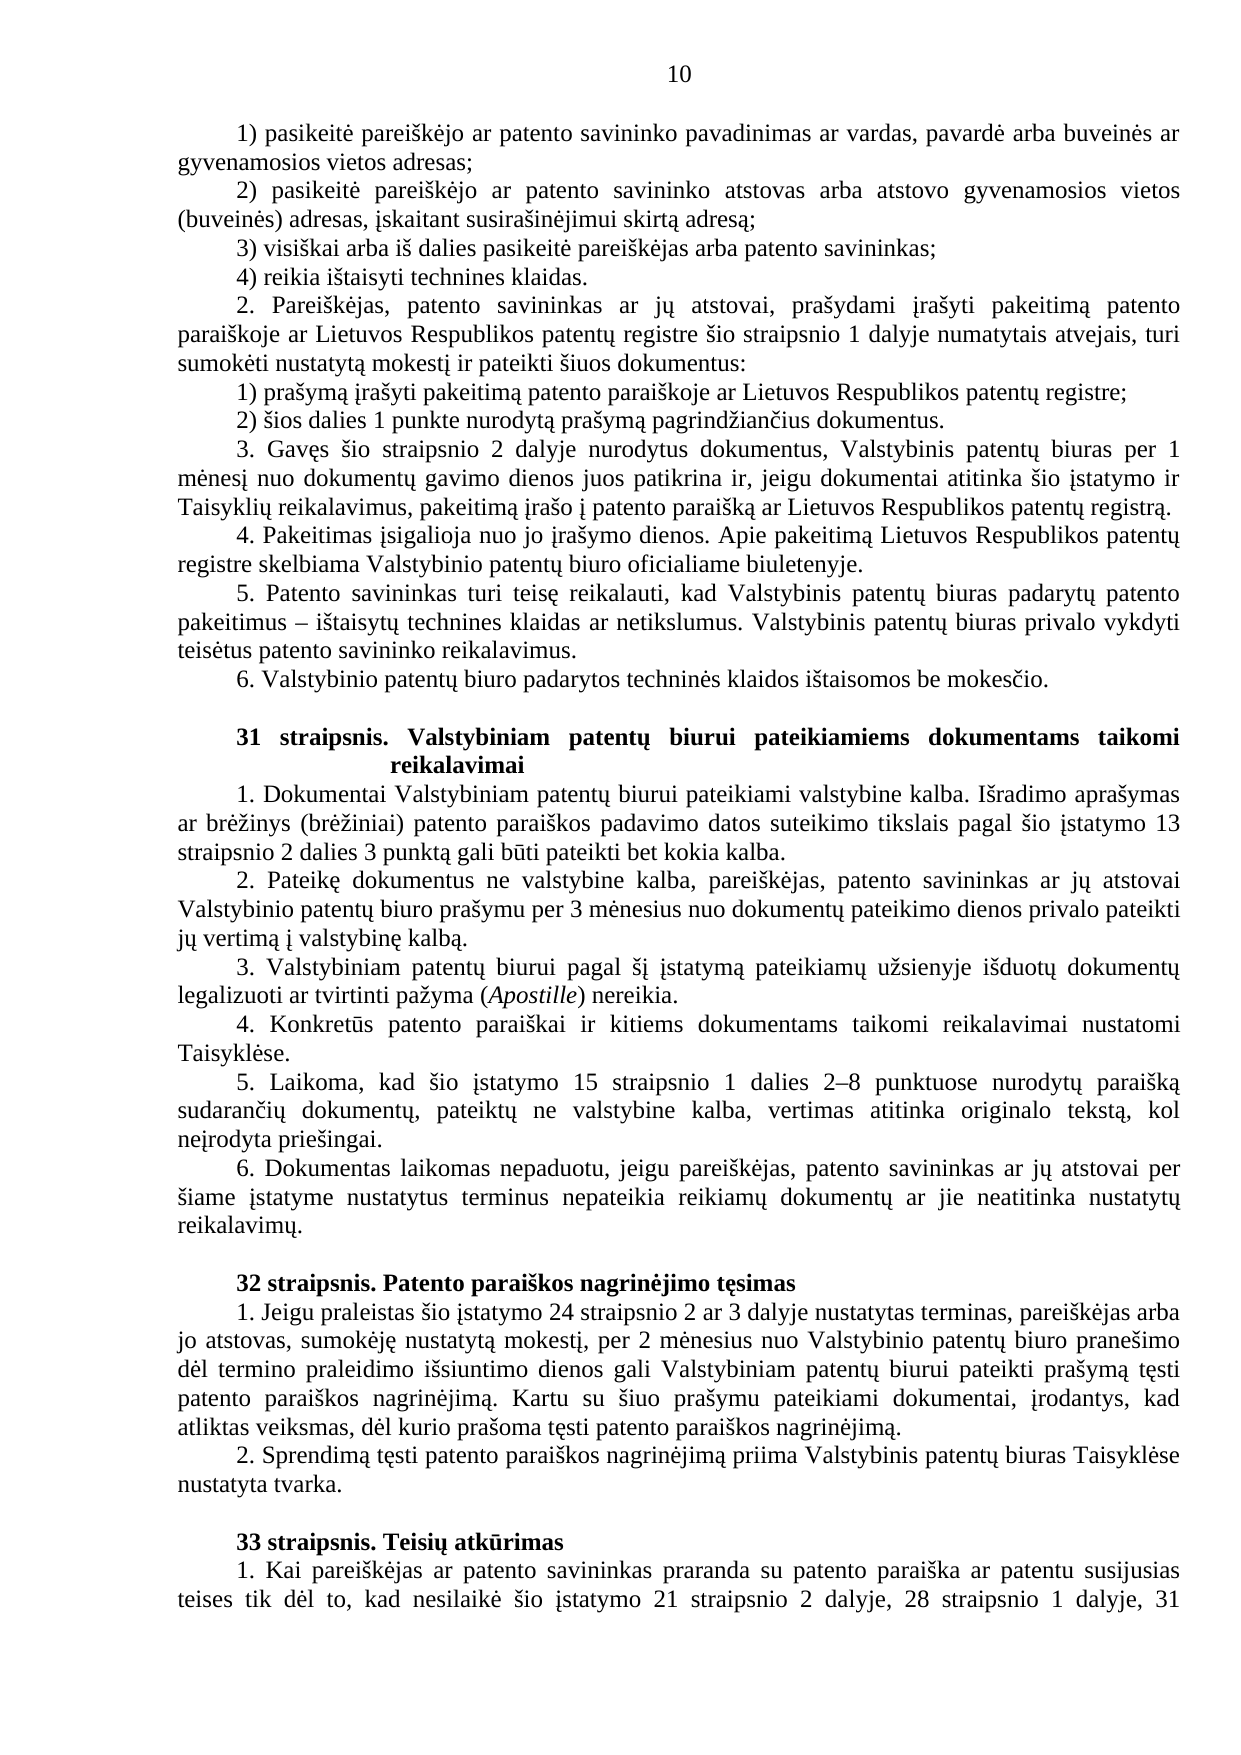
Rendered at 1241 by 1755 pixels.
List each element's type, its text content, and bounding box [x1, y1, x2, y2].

text 4) reikia ištaisyti technines klaidas. [177, 262, 1181, 291]
text 5. Laikoma, kad šio įstatymo 15 straipsnio 1 dalies 2–8 punktuose nurodytų paraišką sudarančių dokumentų, pateiktų ne valstybine kalba, vertimas atitinka originalo tekstą, kol neįrodyta priešingai. [177, 1067, 1181, 1153]
text 1. Dokumentai Valstybiniam patentų biurui pateikiami valstybine kalba. Išradimo aprašymas ar brėžinys (brėžiniai) patento paraiškos padavimo datos suteikimo tikslais pagal šio įstatymo 13 straipsnio 2 dalies 3 punktą gali būti pateikti bet kokia kalba. [177, 779, 1181, 866]
text 31 straipsnis. Valstybiniam patentų biurui pateikiamiems dokumentams taikomi reikalavimai [236, 722, 1181, 779]
text 2) šios dalies 1 punkte nurodytą prašymą pagrindžiančius dokumentus. [177, 406, 1181, 434]
text 1) prašymą įrašyti pakeitimą patento paraiškoje ar Lietuvos Respublikos patentų registre; [177, 377, 1181, 406]
text 1) pasikeitė pareiškėjo ar patento savininko pavadinimas ar vardas, pavardė arba buveinės ar gyvenamosios vietos adresas; [177, 118, 1181, 176]
text 2. Sprendimą tęsti patento paraiškos nagrinėjimą priima Valstybinis patentų biuras Taisyklėse nustatyta tvarka. [177, 1441, 1181, 1498]
text 4. Pakeitimas įsigalioja nuo jo įrašymo dienos. Apie pakeitimą Lietuvos Respublikos patentų registre skelbiama Valstybinio patentų biuro oficialiame biuletenyje. [177, 521, 1181, 578]
text 6. Valstybinio patentų biuro padarytos techninės klaidos ištaisomos be mokesčio. [177, 664, 1181, 693]
text 2) pasikeitė pareiškėjo ar patento savininko atstovas arba atstovo gyvenamosios vietos (buveinės) adresas, įskaitant susirašinėjimui skirtą adresą; [177, 176, 1181, 233]
text 2. Pateikę dokumentus ne valstybine kalba, pareiškėjas, patento savininkas ar jų atstovai Valstybinio patentų biuro prašymu per 3 mėnesius nuo dokumentų pateikimo dienos privalo pateikti jų vertimą į valstybinę kalbą. [177, 866, 1181, 952]
text 3. Valstybiniam patentų biurui pagal šį įstatymą pateikiamų užsienyje išduotų dokumentų legalizuoti ar tvirtinti pažyma (Apostille) nereikia. [177, 952, 1181, 1009]
text 4. Konkretūs patento paraiškai ir kitiems dokumentams taikomi reikalavimai nustatomi Taisyklėse. [177, 1009, 1181, 1067]
text 1. Kai pareiškėjas ar patento savininkas praranda su patento paraiška ar patentu susijusias teises tik dėl to, kad nesilaikė šio įstatymo 21 straipsnio 2 dalyje, 28 straipsnio 1 dalyje, 31 [177, 1556, 1181, 1613]
text 3) visiškai arba iš dalies pasikeitė pareiškėjas arba patento savininkas; [177, 233, 1181, 262]
text 1. Jeigu praleistas šio įstatymo 24 straipsnio 2 ar 3 dalyje nustatytas terminas, pareiškėjas arba jo atstovas, sumokėję nustatytą mokestį, per 2 mėnesius nuo Valstybinio patentų biuro pranešimo dėl termino praleidimo išsiuntimo dienos gali Valstybiniam patentų biurui pateikti prašymą tęsti patento paraiškos nagrinėjimą. Kartu su šiuo prašymu pateikiami dokumentai, įrodantys, kad atliktas veiksmas, dėl kurio prašoma tęsti patento paraiškos nagrinėjimą. [177, 1297, 1181, 1441]
text 33 straipsnis. Teisių atkūrimas [177, 1527, 1181, 1556]
text 32 straipsnis. Patento paraiškos nagrinėjimo tęsimas [177, 1268, 1181, 1297]
text 3. Gavęs šio straipsnio 2 dalyje nurodytus dokumentus, Valstybinis patentų biuras per 1 mėnesį nuo dokumentų gavimo dienos juos patikrina ir, jeigu dokumentai atitinka šio įstatymo ir Taisyklių reikalavimus, pakeitimą įrašo į patento paraišką ar Lietuvos Respublikos patentų registrą. [177, 434, 1181, 521]
text 6. Dokumentas laikomas nepaduotu, jeigu pareiškėjas, patento savininkas ar jų atstovai per šiame įstatyme nustatytus terminus nepateikia reikiamų dokumentų ar jie neatitinka nustatytų reikalavimų. [177, 1153, 1181, 1239]
text 2. Pareiškėjas, patento savininkas ar jų atstovai, prašydami įrašyti pakeitimą patento paraiškoje ar Lietuvos Respublikos patentų registre šio straipsnio 1 dalyje numatytais atvejais, turi sumokėti nustatytą mokestį ir pateikti šiuos dokumentus: [177, 291, 1181, 377]
text 5. Patento savininkas turi teisę reikalauti, kad Valstybinis patentų biuras padarytų patento pakeitimus – ištaisytų technines klaidas ar netikslumus. Valstybinis patentų biuras privalo vykdyti teisėtus patento savininko reikalavimus. [177, 578, 1181, 664]
